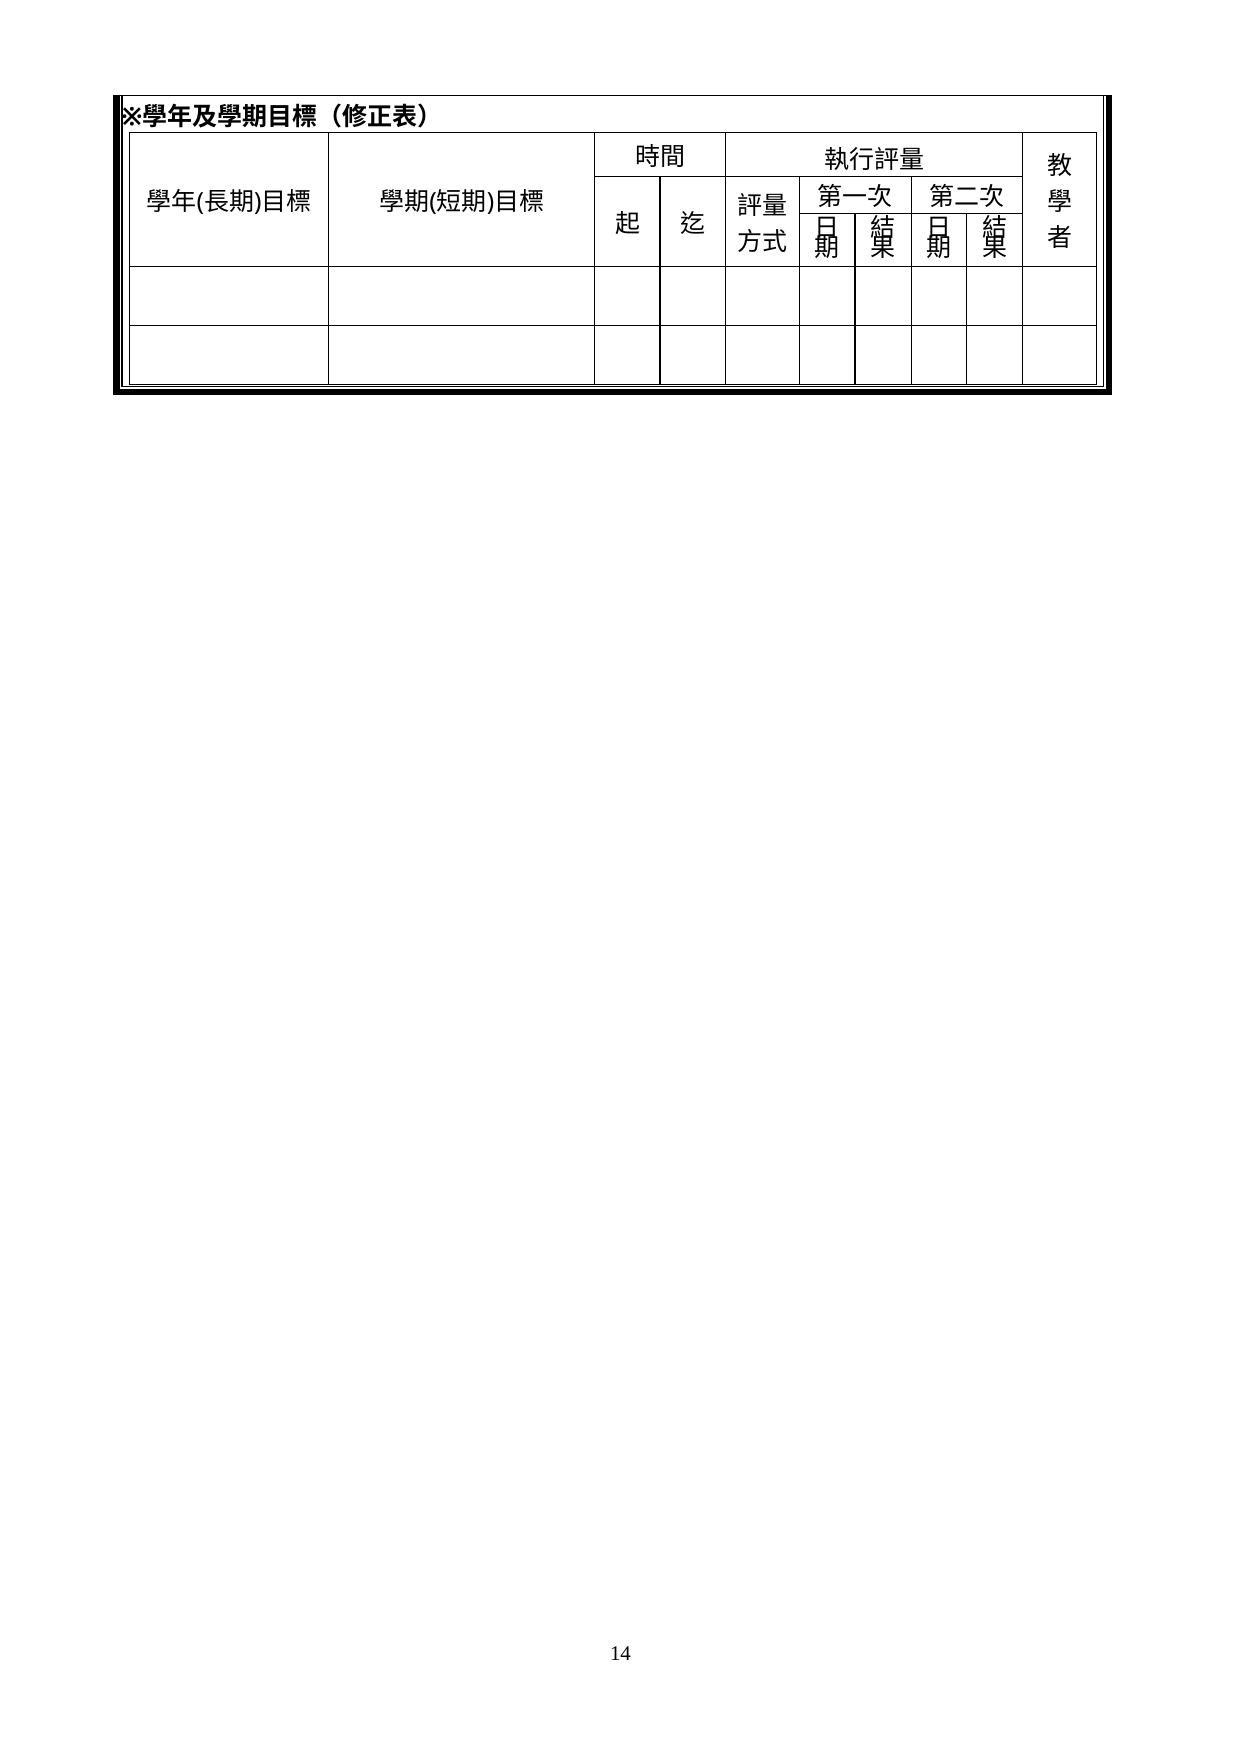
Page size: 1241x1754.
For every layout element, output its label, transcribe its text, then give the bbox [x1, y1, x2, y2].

table_cell [726, 267, 799, 325]
table_cell [595, 326, 659, 384]
table_cell 結果 [967, 214, 1022, 266]
table_cell [856, 267, 911, 325]
table_cell 日期 [800, 214, 854, 266]
table_header 執行評量 [726, 133, 1022, 176]
table_cell 起 [595, 177, 659, 266]
table_cell [595, 267, 659, 325]
table_header 學期(短期)目標 [329, 133, 594, 266]
table_cell [1023, 326, 1096, 384]
table_cell [661, 267, 725, 325]
table_cell 結果 [856, 214, 911, 266]
table_cell [800, 326, 854, 384]
table_cell 評量 方式 [726, 177, 799, 266]
table_header 時間 [595, 133, 725, 176]
table_header 學年(長期)目標 [130, 133, 328, 266]
table_cell [329, 326, 594, 384]
table_cell [726, 326, 799, 384]
table_cell [856, 326, 911, 384]
table_cell [912, 326, 966, 384]
table_cell [967, 326, 1022, 384]
table_cell [967, 267, 1022, 325]
table_cell [661, 326, 725, 384]
table_cell [912, 267, 966, 325]
table_cell 日期 [912, 214, 966, 266]
table_cell [800, 267, 854, 325]
table_cell [1023, 267, 1096, 325]
table_cell [130, 326, 328, 384]
table_cell [130, 267, 328, 325]
table_cell [329, 267, 594, 325]
table_header 教 學 者 [1023, 133, 1096, 266]
table_cell ※學年及學期目標（修正表） [123, 96, 1103, 386]
table_cell 迄 [661, 177, 725, 266]
table_cell 第二次 [912, 177, 1022, 213]
table_cell 第一次 [800, 177, 911, 213]
